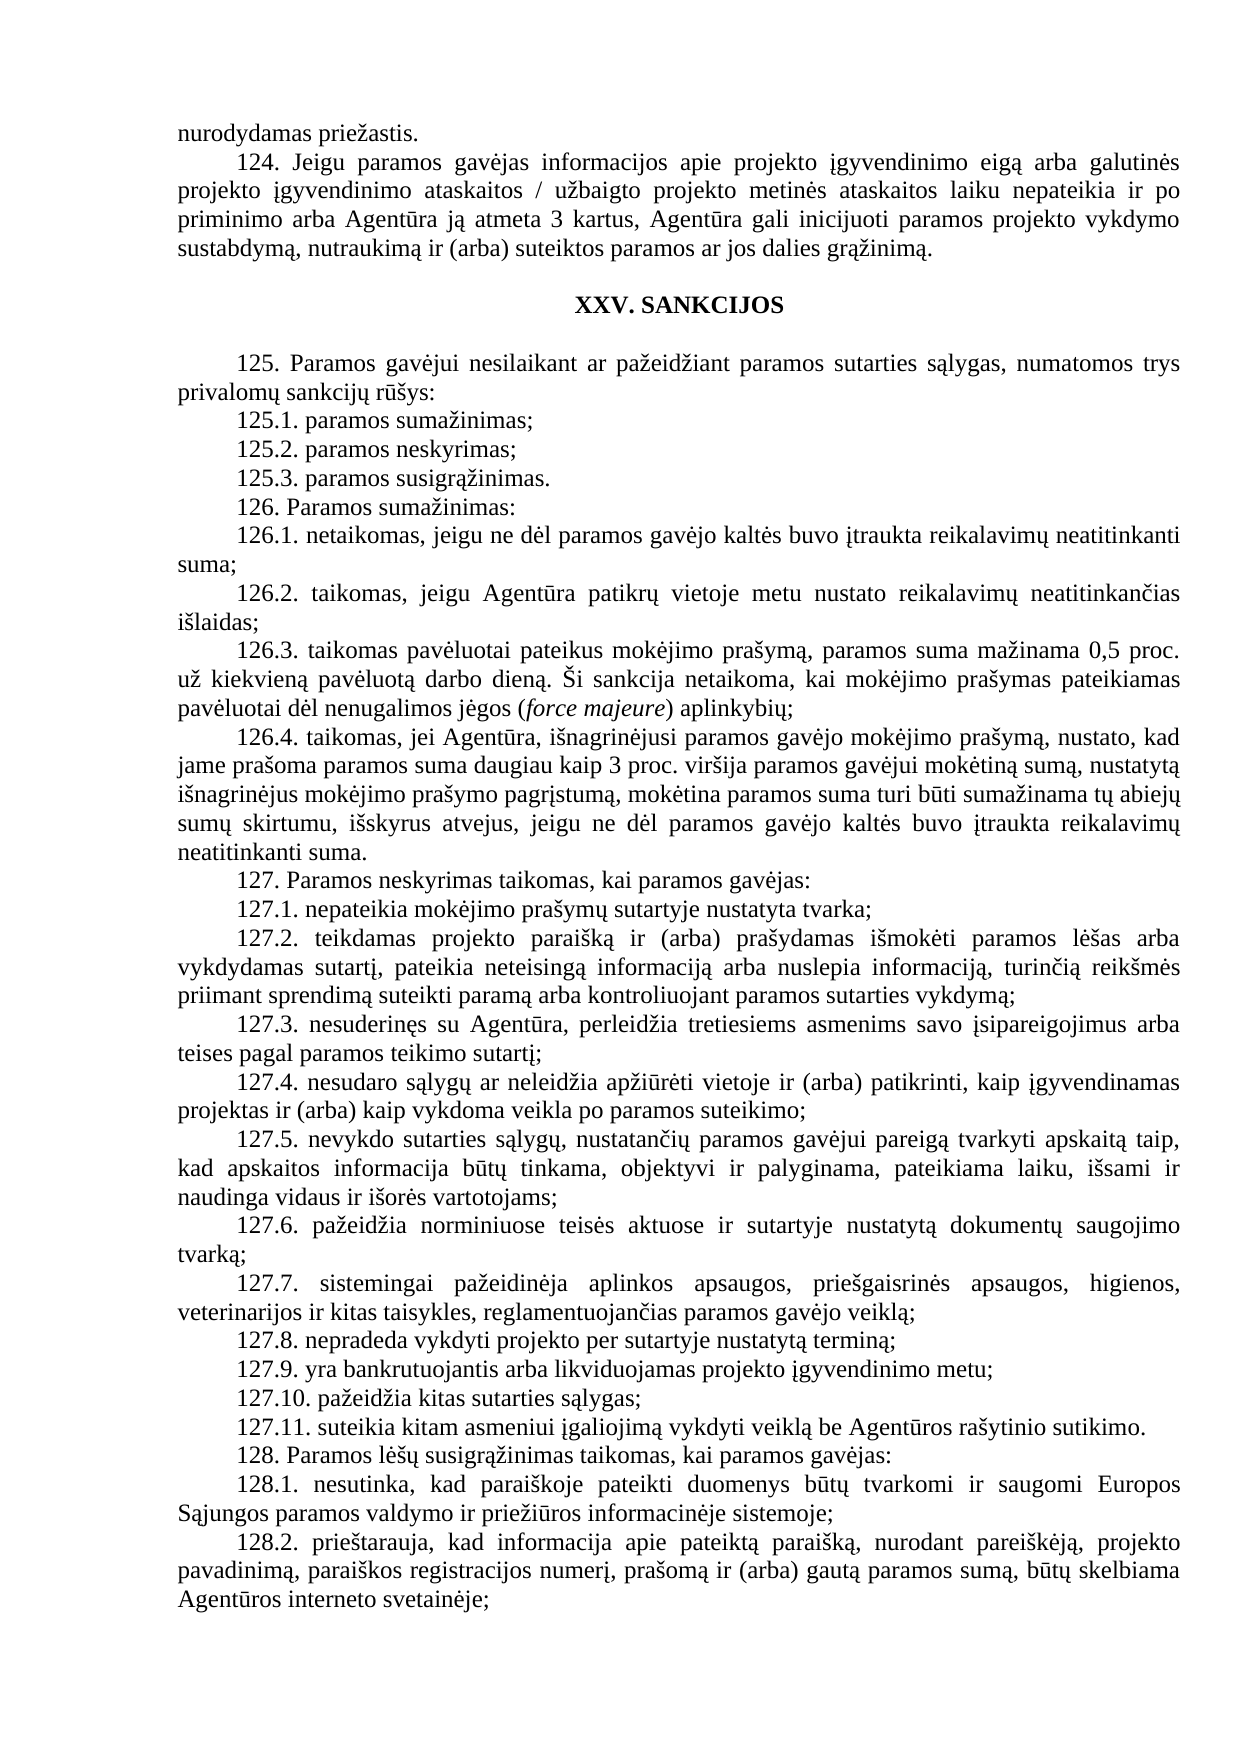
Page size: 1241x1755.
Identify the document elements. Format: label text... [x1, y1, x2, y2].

text 127.8. nepradeda vykdyti projekto per sutartyje nustatytą terminą; [177, 1326, 1181, 1354]
text XXV. SANKCIJOS [177, 291, 1181, 319]
text 127.4. nesudaro sąlygų ar neleidžia apžiūrėti vietoje ir (arba) patikrinti, kaip įgyvendinamas projektas ir (arba) kaip vykdoma veikla po paramos suteikimo; [177, 1067, 1181, 1124]
text 125.1. paramos sumažinimas; [177, 406, 1181, 434]
text 127. Paramos neskyrimas taikomas, kai paramos gavėjas: [177, 866, 1181, 894]
text 124. Jeigu paramos gavėjas informacijos apie projekto įgyvendinimo eigą arba galutinės projekto įgyvendinimo ataskaitos / užbaigto projekto metinės ataskaitos laiku nepateikia ir po priminimo arba Agentūra ją atmeta 3 kartus, Agentūra gali inicijuoti paramos projekto vykdymo sustabdymą, nutraukimą ir (arba) suteiktos paramos ar jos dalies grąžinimą. [177, 147, 1181, 262]
text 128. Paramos lėšų susigrąžinimas taikomas, kai paramos gavėjas: [177, 1441, 1181, 1469]
text 127.10. pažeidžia kitas sutarties sąlygas; [177, 1383, 1181, 1412]
text 127.6. pažeidžia norminiuose teisės aktuose ir sutartyje nustatytą dokumentų saugojimo tvarką; [177, 1211, 1181, 1268]
text 126. Paramos sumažinimas: [177, 492, 1181, 521]
text 126.2. taikomas, jeigu Agentūra patikrų vietoje metu nustato reikalavimų neatitinkančias išlaidas; [177, 578, 1181, 636]
text 127.7. sistemingai pažeidinėja aplinkos apsaugos, priešgaisrinės apsaugos, higienos, veterinarijos ir kitas taisykles, reglamentuojančias paramos gavėjo veiklą; [177, 1268, 1181, 1326]
text 128.1. nesutinka, kad paraiškoje pateikti duomenys būtų tvarkomi ir saugomi Europos Sąjungos paramos valdymo ir priežiūros informacinėje sistemoje; [177, 1469, 1181, 1527]
text 125. Paramos gavėjui nesilaikant ar pažeidžiant paramos sutarties sąlygas, numatomos trys privalomų sankcijų rūšys: [177, 348, 1181, 406]
text 126.3. taikomas pavėluotai pateikus mokėjimo prašymą, paramos suma mažinama 0,5 proc. už kiekvieną pavėluotą darbo dieną. Ši sankcija netaikoma, kai mokėjimo prašymas pateikiamas pavėluotai dėl nenugalimos jėgos (force majeure) aplinkybių; [177, 636, 1181, 722]
text 127.3. nesuderinęs su Agentūra, perleidžia tretiesiems asmenims savo įsipareigojimus arba teises pagal paramos teikimo sutartį; [177, 1009, 1181, 1067]
text 127.11. suteikia kitam asmeniui įgaliojimą vykdyti veiklą be Agentūros rašytinio sutikimo. [177, 1412, 1181, 1441]
text 127.5. nevykdo sutarties sąlygų, nustatančių paramos gavėjui pareigą tvarkyti apskaitą taip, kad apskaitos informacija būtų tinkama, objektyvi ir palyginama, pateikiama laiku, išsami ir naudinga vidaus ir išorės vartotojams; [177, 1124, 1181, 1211]
text 127.2. teikdamas projekto paraišką ir (arba) prašydamas išmokėti paramos lėšas arba vykdydamas sutartį, pateikia neteisingą informaciją arba nuslepia informaciją, turinčią reikšmės priimant sprendimą suteikti paramą arba kontroliuojant paramos sutarties vykdymą; [177, 923, 1181, 1009]
text 127.9. yra bankrutuojantis arba likviduojamas projekto įgyvendinimo metu; [177, 1354, 1181, 1383]
text nurodydamas priežastis. [177, 118, 1181, 147]
text 126.4. taikomas, jei Agentūra, išnagrinėjusi paramos gavėjo mokėjimo prašymą, nustato, kad jame prašoma paramos suma daugiau kaip 3 proc. viršija paramos gavėjui mokėtiną sumą, nustatytą išnagrinėjus mokėjimo prašymo pagrįstumą, mokėtina paramos suma turi būti sumažinama tų abiejų sumų skirtumu, išskyrus atvejus, jeigu ne dėl paramos gavėjo kaltės buvo įtraukta reikalavimų neatitinkanti suma. [177, 722, 1181, 866]
text 128.2. prieštarauja, kad informacija apie pateiktą paraišką, nurodant pareiškėją, projekto pavadinimą, paraiškos registracijos numerį, prašomą ir (arba) gautą paramos sumą, būtų skelbiama Agentūros interneto svetainėje; [177, 1527, 1181, 1613]
text 125.3. paramos susigrąžinimas. [177, 463, 1181, 492]
text 127.1. nepateikia mokėjimo prašymų sutartyje nustatyta tvarka; [177, 894, 1181, 923]
text 126.1. netaikomas, jeigu ne dėl paramos gavėjo kaltės buvo įtraukta reikalavimų neatitinkanti suma; [177, 521, 1181, 578]
text 125.2. paramos neskyrimas; [177, 434, 1181, 463]
